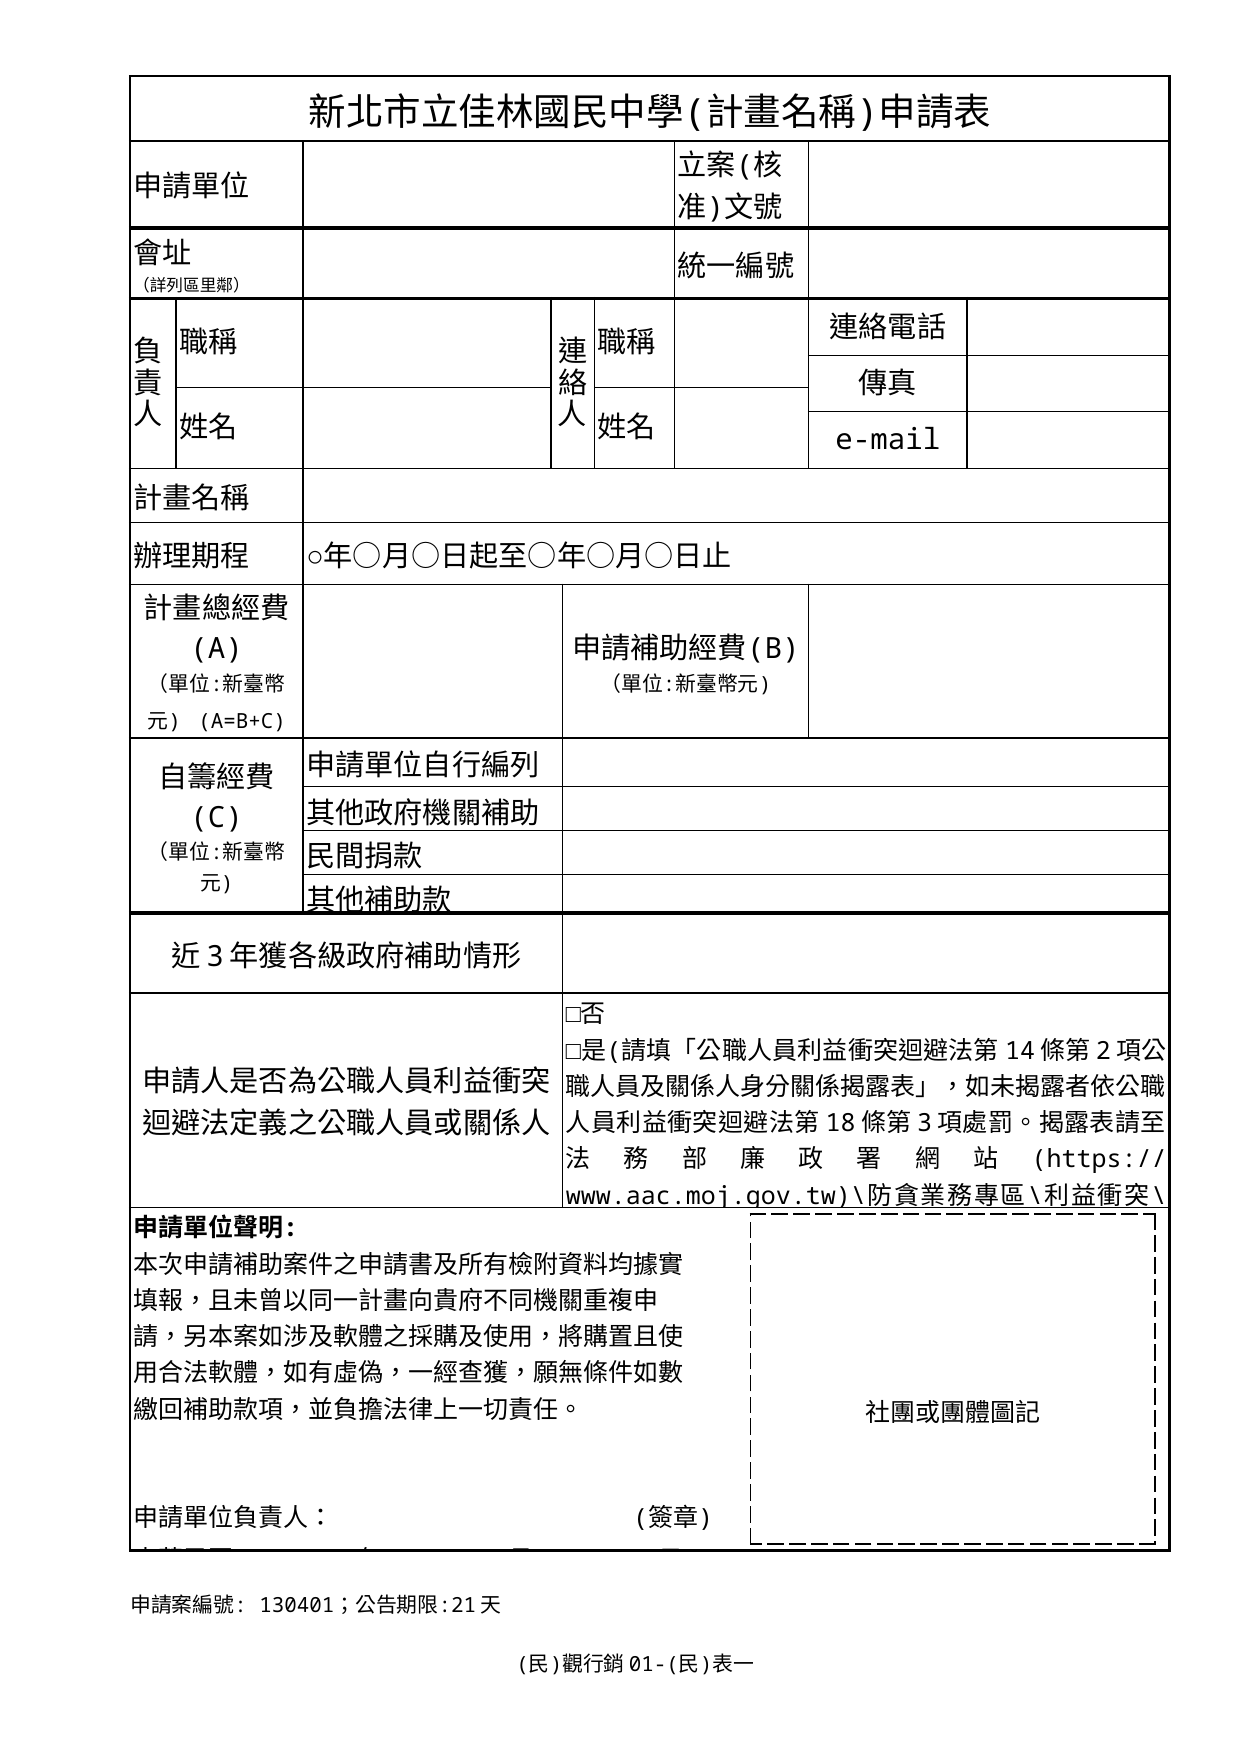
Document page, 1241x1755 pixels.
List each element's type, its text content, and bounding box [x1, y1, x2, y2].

table_cell [809, 585, 1168, 737]
table_cell ○年○月○日起至○年○月○日止 [304, 523, 1168, 583]
table_cell 連絡電話 [809, 300, 966, 355]
table_cell 統一編號 [675, 230, 808, 297]
table_cell 申請補助經費(B) （單位:新臺幣元) [563, 585, 808, 737]
table_cell 負責人 [131, 300, 175, 467]
table_cell [304, 300, 550, 387]
table_cell [563, 831, 1168, 874]
table_cell 其他補助款 [304, 875, 562, 911]
table_cell [809, 142, 1168, 226]
table_cell 申請單位 [131, 142, 302, 226]
table_cell 近3年獲各級政府補助情形 [131, 915, 562, 992]
table_cell [563, 915, 1168, 992]
table_cell [563, 875, 1168, 911]
table_cell 民間捐款 [304, 831, 562, 874]
table_cell [809, 230, 1168, 297]
table_cell 申請單位聲明: 本次申請補助案件之申請書及所有檢附資料均據實填報，且未曾以同一計畫向貴府不同機關重複申請，另本案如涉及軟體之採購及使用，將購置且使用合法軟體，如有虛偽，一經查獲，願無條件如數繳回補助款項，並負擔法律上一切責任。 申請單位負責人： (簽章) 中華民國 年 月 日 [131, 1208, 1168, 1549]
table_cell 姓名 [595, 388, 674, 467]
table_cell [563, 739, 1168, 786]
table_cell 會址 （詳列區里鄰） [131, 230, 302, 297]
table_cell [304, 230, 674, 297]
table_cell 計畫名稱 [131, 469, 302, 522]
table_cell [675, 300, 808, 387]
table_cell 連絡人 [552, 300, 594, 467]
table_cell [304, 585, 562, 737]
table_cell 辦理期程 [131, 523, 302, 583]
table_cell [304, 388, 550, 467]
table_cell 其他政府機關補助 [304, 787, 562, 830]
table_cell [968, 412, 1168, 467]
table_cell 申請單位自行編列 [304, 739, 562, 786]
table_cell [968, 356, 1168, 411]
table_cell 姓名 [177, 388, 302, 467]
table_cell [304, 142, 674, 226]
table_cell 申請人是否為公職人員利益衝突迴避法定義之公職人員或關係人 [131, 994, 562, 1206]
table_cell 職稱 [177, 300, 302, 387]
table_header 新北市立佳林國民中學(計畫名稱)申請表 [131, 77, 1168, 140]
table_cell □否 □是(請填「公職人員利益衝突迴避法第14條第2項公職人員及關係人身分關係揭露表」，如未揭露者依公職人員利益衝突迴避法第18條第3項處罰。揭露表請至法務部廉政署網站(https://www.aac.moj.gov.tw)\防貪業務專區\利益衝突\業務宣導項下下載。) [563, 994, 1168, 1206]
table_cell [563, 787, 1168, 830]
table_cell 職稱 [595, 300, 674, 387]
table_cell [968, 300, 1168, 355]
table_cell 計畫總經費(A) （單位:新臺幣元) (A=B+C) [131, 585, 302, 737]
table_cell [675, 388, 808, 467]
table_cell [304, 469, 1168, 522]
table_cell 自籌經費(C) （單位:新臺幣元) [131, 739, 302, 911]
table_cell 立案(核准)文號 [675, 142, 808, 226]
table_cell 傳真 [809, 356, 966, 411]
table_cell e-mail [809, 412, 966, 467]
